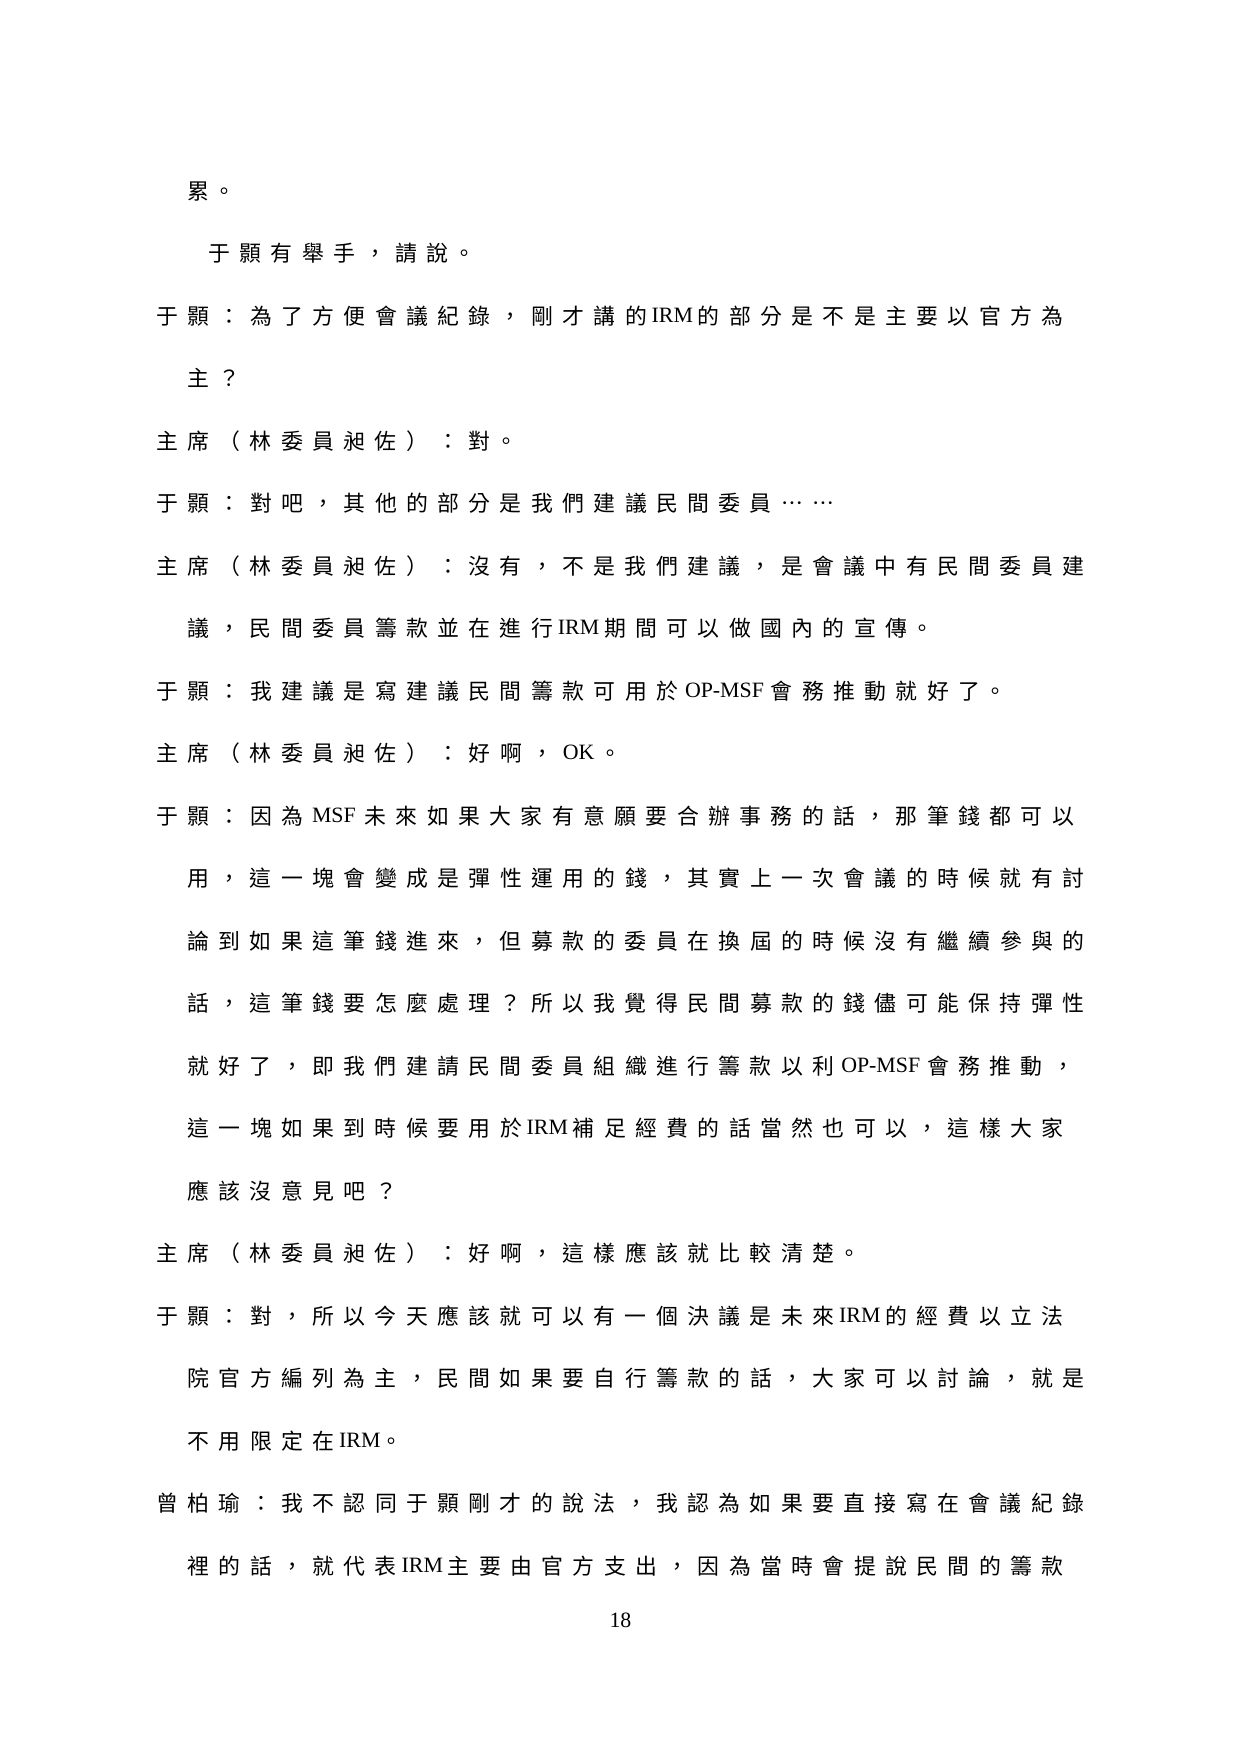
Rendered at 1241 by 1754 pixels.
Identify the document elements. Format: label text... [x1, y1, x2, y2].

text 主席（林委員昶佐）：好啊，這樣應該就比較清楚。 [151, 1221, 1089, 1283]
text 曾柏瑜：我不認同于顥剛才的說法，我認為如果要直接寫在會議紀錄裡的話，就代表IRM主要由官方支出，因為當時會提說民間的籌款 [151, 1471, 1089, 1596]
text 主席（林委員昶佐）：好啊，OK。 [151, 721, 1089, 783]
text 于顥：為了方便會議紀錄，剛才講的IRM的部分是不是主要以官方為主？ [151, 283, 1089, 408]
text 于顥：因為MSF未來如果大家有意願要合辦事務的話，那筆錢都可以用，這一塊會變成是彈性運用的錢，其實上一次會議的時候就有討論到如果這筆錢進來，但募款的委員在換屆的時候沒有繼續參與的話，這筆錢要怎麼處理？所以我覺得民間募款的錢儘可能保持彈性就好了，即我們建請民間委員組織進行籌款以利OP-MSF會務推動，這一塊如果到時候要用於IRM補足經費的話當然也可以，這樣大家應該沒意見吧？ [151, 783, 1089, 1221]
text 主席（林委員昶佐）：對。 [151, 408, 1089, 471]
text 于顥：我建議是寫建議民間籌款可用於OP-MSF會務推動就好了。 [151, 658, 1089, 721]
text 于顥：對吧，其他的部分是我們建議民間委員…… [151, 471, 1089, 533]
text 于顥有舉手，請說。 [173, 221, 1089, 283]
text 累。 [151, 158, 1089, 221]
text 主席（林委員昶佐）：沒有，不是我們建議，是會議中有民間委員建議，民間委員籌款並在進行IRM期間可以做國內的宣傳。 [151, 533, 1089, 658]
text 于顥：對，所以今天應該就可以有一個決議是未來IRM的經費以立法院官方編列為主，民間如果要自行籌款的話，大家可以討論，就是不用限定在IRM。 [151, 1283, 1089, 1471]
